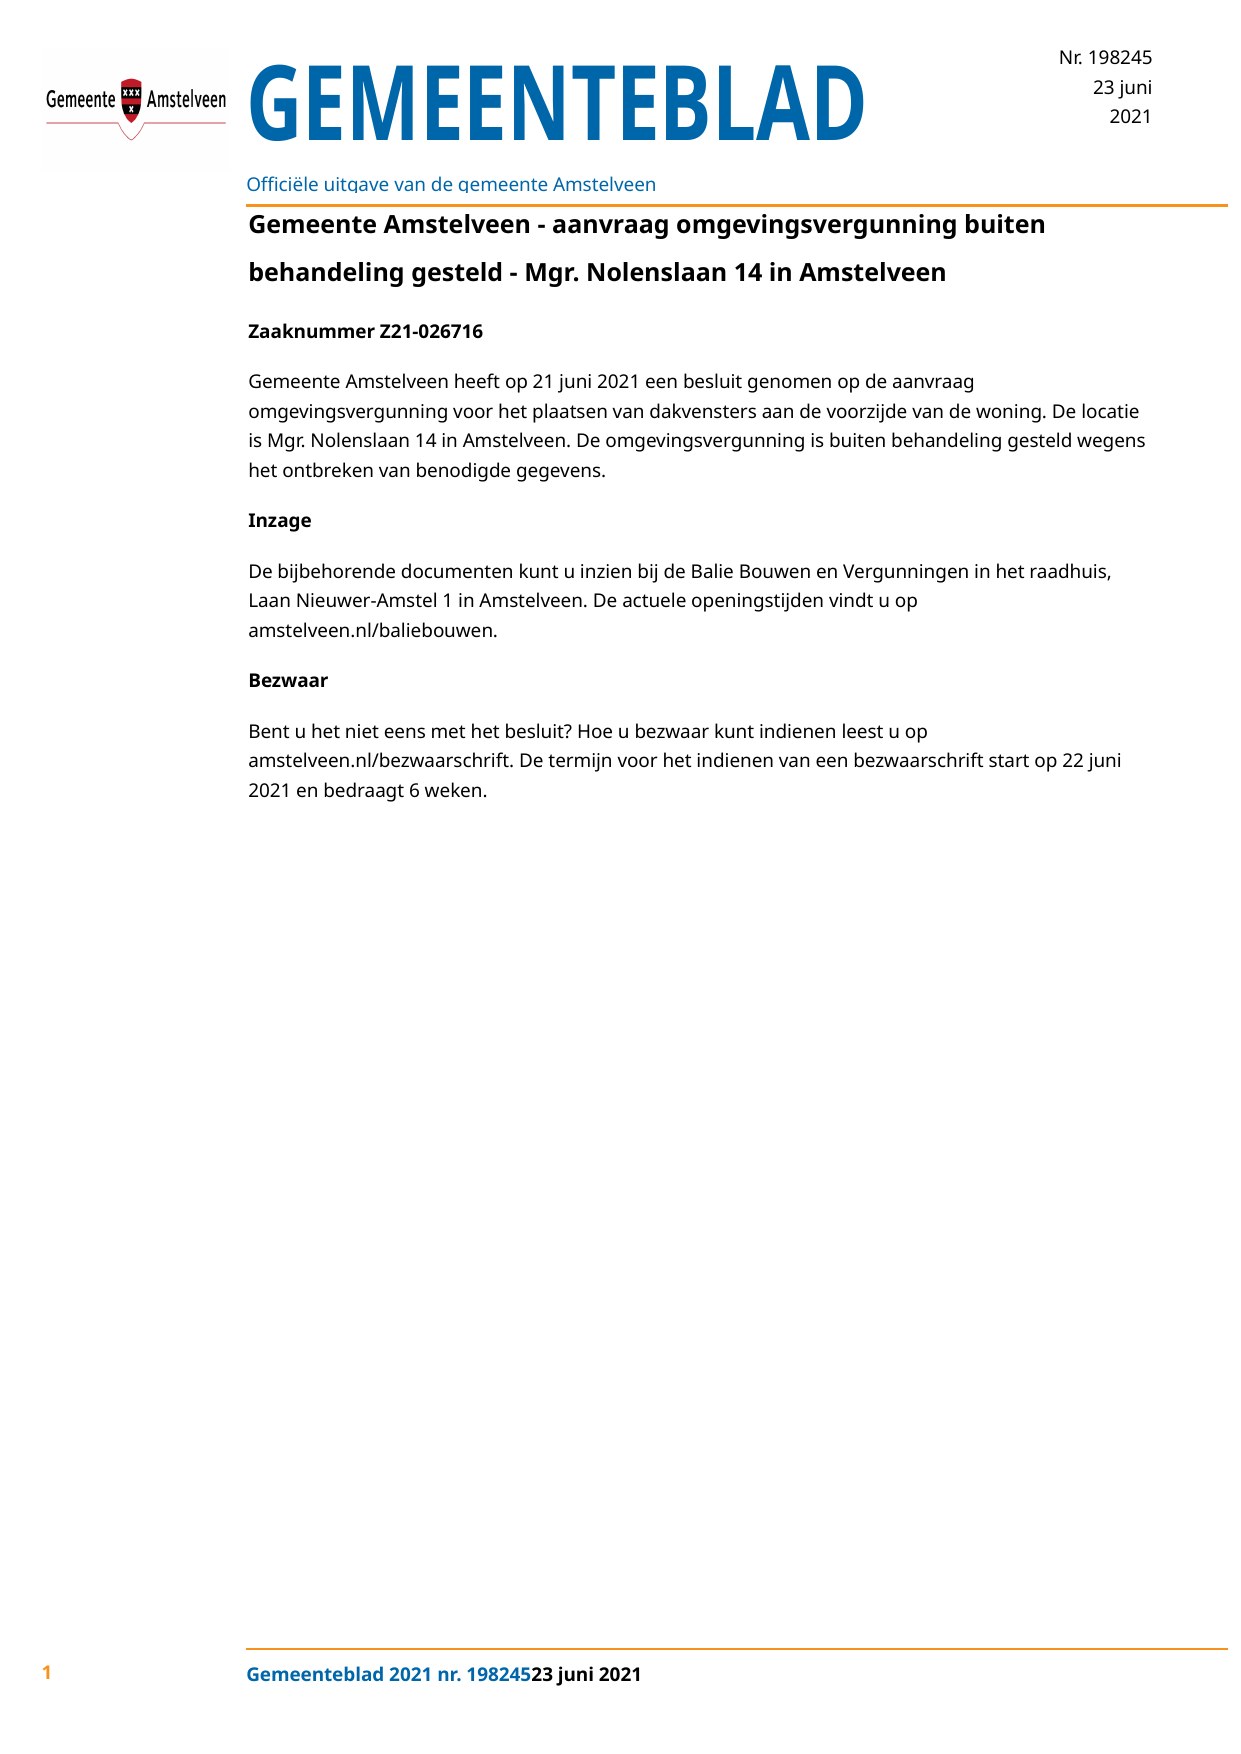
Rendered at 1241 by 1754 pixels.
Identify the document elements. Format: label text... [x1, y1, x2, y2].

text Gemeente Amstelveen heeft op 21 juni 2021 een besluit genomen op de aanvraag omgevingsvergunning voor het plaatsen van dakvensters aan de voorzijde van de woning. De locatie is Mgr. Nolenslaan 14 in Amstelveen. De omgevingsvergunning is buiten behandeling gesteld wegens het ontbreken van benodigde gegevens. [248, 368, 1152, 483]
text Inzage [248, 507, 1152, 533]
text Gemeente Amstelveen - aanvraag omgevingsvergunning buiten behandeling gesteld - Mgr. Nolenslaan 14 in Amstelveen [248, 207, 1152, 288]
text Bent u het niet eens met het besluit? Hoe u bezwaar kunt indienen leest u op amstelveen.nl/bezwaarschrift. De termijn voor het indienen van een bezwaarschrift start op 22 juni 2021 en bedraagt 6 weken. [248, 718, 1152, 803]
text Bezwaar [248, 667, 1152, 693]
text Zaaknummer Z21-026716 [248, 318, 1152, 344]
picture [41, 47, 231, 172]
text De bijbehorende documenten kunt u inzien bij de Balie Bouwen en Vergunningen in het raadhuis, Laan Nieuwer-Amstel 1 in Amstelveen. De actuele openingstijden vindt u op amstelveen.nl/baliebouwen. [248, 558, 1152, 643]
